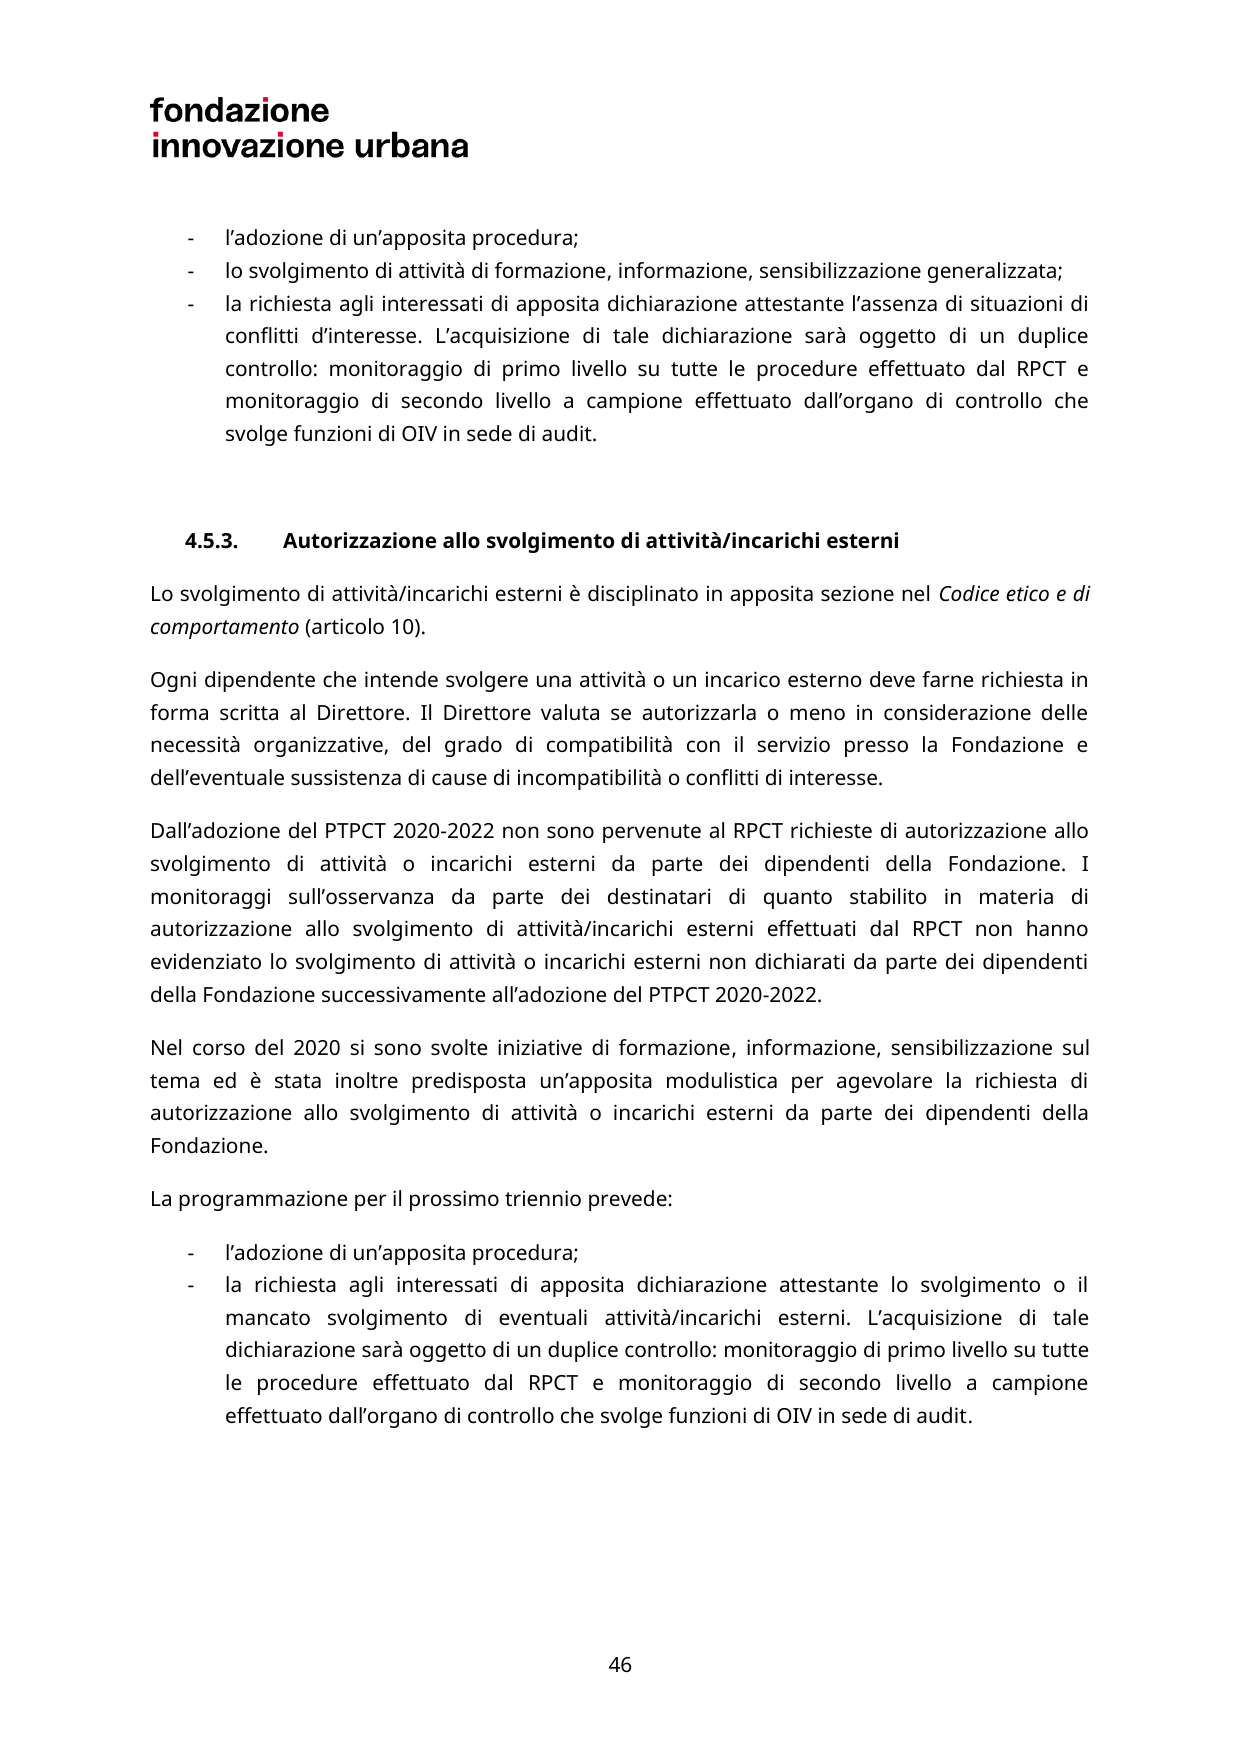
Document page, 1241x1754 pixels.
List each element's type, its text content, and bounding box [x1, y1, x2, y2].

picture [150, 75, 1083, 175]
text Lo svolgimento di attività/incarichi esterni è disciplinato in apposita sezione nel Codice etico e di comportamento (articolo 10). [150, 579, 1090, 640]
list la richiesta agli interessati di apposita dichiarazione attestante l’assenza di situazioni di conflitti d’interesse. L’acquisizione di tale dichiarazione sarà oggetto di un duplice controllo: monitoraggio di primo livello su tutte le procedure effettuato dal RPCT e monitoraggio di secondo livello a campione effettuato dall’organo di controllo che svolge funzioni di OIV in sede di audit. [187, 289, 1090, 447]
list l’adozione di un’apposita procedura; [187, 1238, 1090, 1266]
text Nel corso del 2020 si sono svolte iniziative di formazione, informazione, sensibilizzazione sul tema ed è stata inoltre predisposta un’apposita modulistica per agevolare la richiesta di autorizzazione allo svolgimento di attività o incarichi esterni da parte dei dipendenti della Fondazione. [150, 1033, 1090, 1159]
list l’adozione di un’apposita procedura; [187, 223, 1090, 252]
list Autorizzazione allo svolgimento di attività/incarichi esterni [238, 526, 1090, 554]
text Ogni dipendente che intende svolgere una attività o un incarico esterno deve farne richiesta in forma scritta al Direttore. Il Direttore valuta se autorizzarla o meno in considerazione delle necessità organizzative, del grado di compatibilità con il servizio presso la Fondazione e dell’eventuale sussistenza di cause di incompatibilità o conflitti di interesse. [150, 665, 1090, 792]
text Dall’adozione del PTPCT 2020-2022 non sono pervenute al RPCT richieste di autorizzazione allo svolgimento di attività o incarichi esterni da parte dei dipendenti della Fondazione. I monitoraggi sull’osservanza da parte dei destinatari di quanto stabilito in materia di autorizzazione allo svolgimento di attività/incarichi esterni effettuati dal RPCT non hanno evidenziato lo svolgimento di attività o incarichi esterni non dichiarati da parte dei dipendenti della Fondazione successivamente all’adozione del PTPCT 2020-2022. [150, 817, 1090, 1008]
text La programmazione per il prossimo triennio prevede: [150, 1184, 1090, 1213]
list lo svolgimento di attività di formazione, informazione, sensibilizzazione generalizzata; [187, 256, 1090, 284]
list la richiesta agli interessati di apposita dichiarazione attestante lo svolgimento o il mancato svolgimento di eventuali attività/incarichi esterni. L’acquisizione di tale dichiarazione sarà oggetto di un duplice controllo: monitoraggio di primo livello su tutte le procedure effettuato dal RPCT e monitoraggio di secondo livello a campione effettuato dall’organo di controllo che svolge funzioni di OIV in sede di audit. [187, 1270, 1090, 1429]
